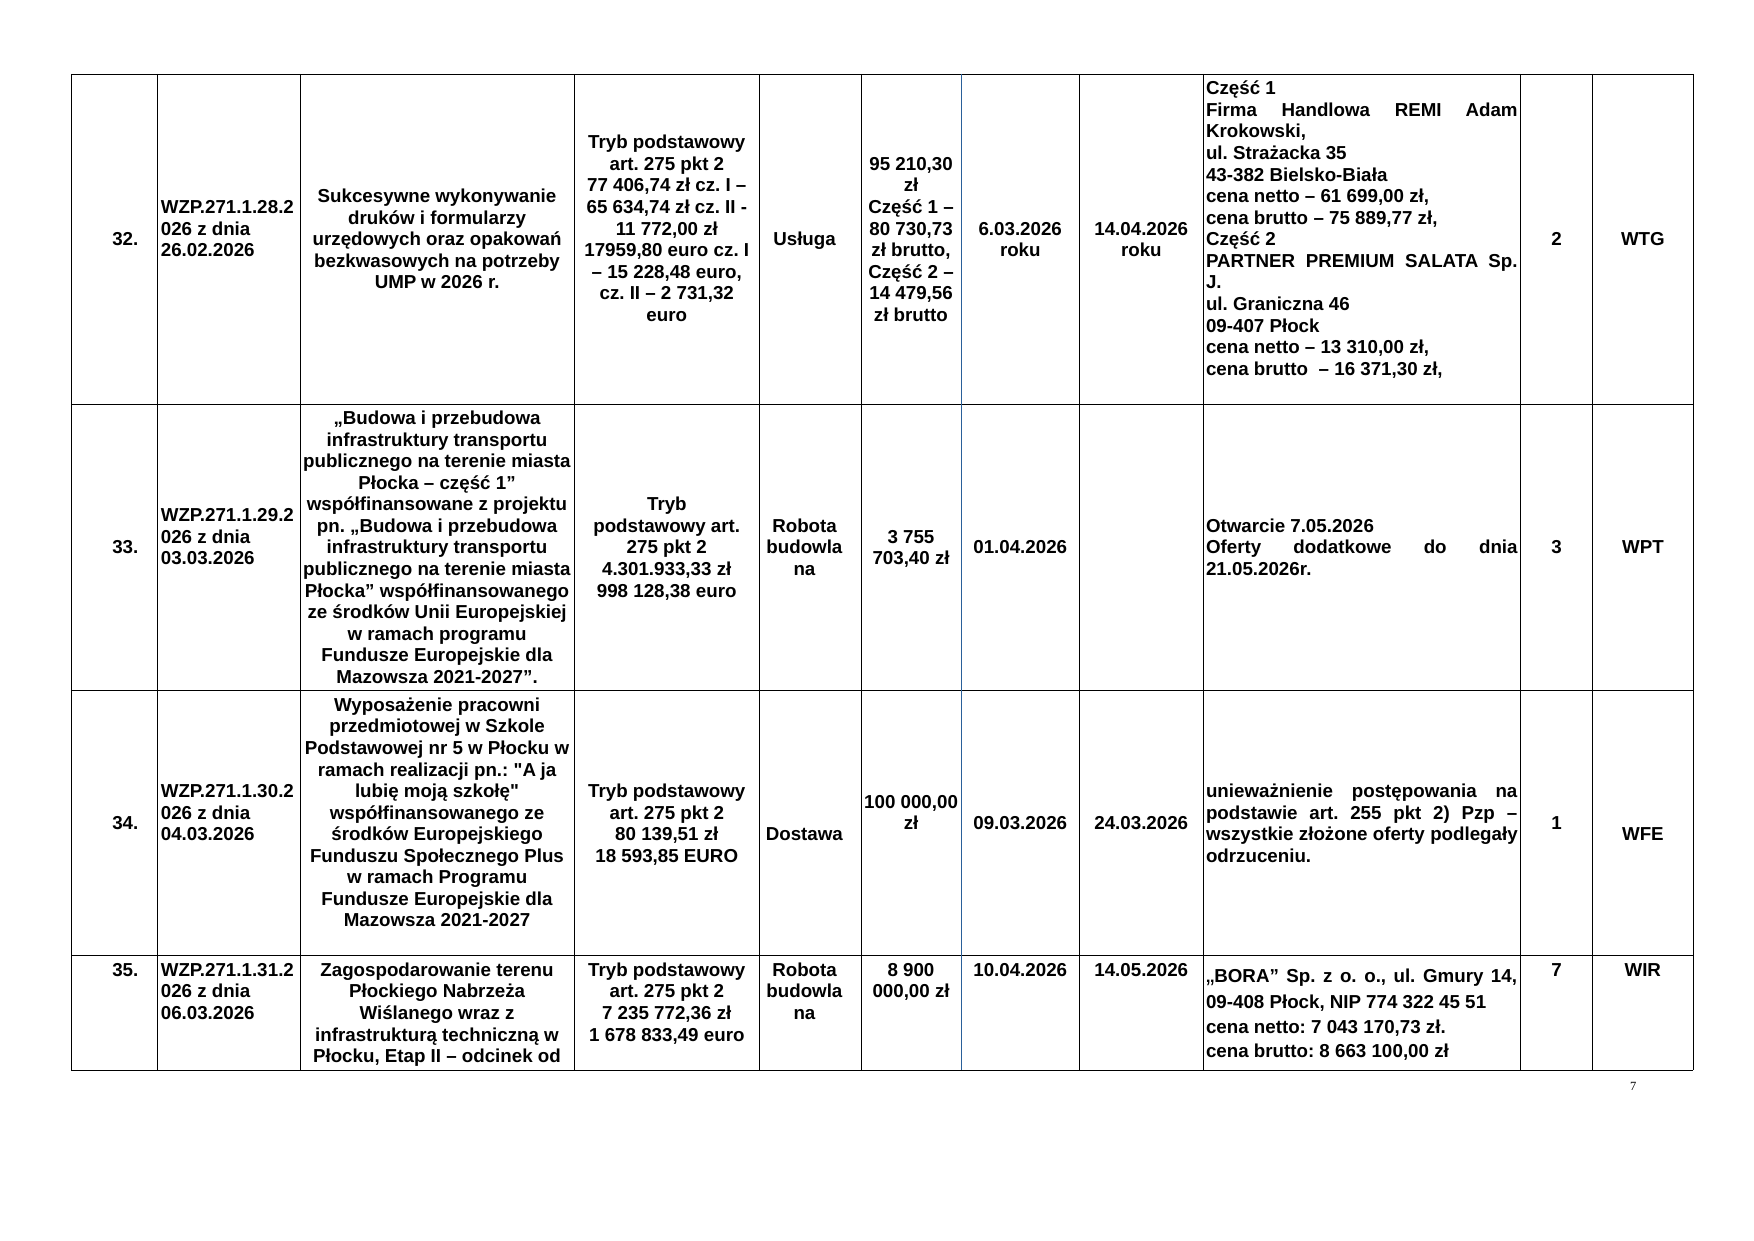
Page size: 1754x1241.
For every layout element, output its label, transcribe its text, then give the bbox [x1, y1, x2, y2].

table_cell Zagospodarowanie terenu Płockiego Nabrzeża Wiślanego wraz z infrastrukturą techniczną w Płocku, Etap II – odcinek od [301, 956, 574, 1069]
table_cell [72, 956, 157, 1069]
table_cell WTG [1593, 75, 1693, 403]
table_cell WZP.271.1.31.2026 z dnia 06.03.2026 [158, 956, 300, 1069]
table_cell Tryb podstawowy art. 275 pkt 2 77 406,74 zł cz. I – 65 634,74 zł cz. II - 11 772,00 zł 17959,80 euro cz. I – 15 228,48 euro, cz. II – 2 731,32 euro [575, 75, 759, 403]
table_cell 100 000,00 zł [862, 691, 961, 955]
table_cell WIR [1593, 956, 1693, 1069]
table_cell WZP.271.1.28.2026 z dnia 26.02.2026 [158, 75, 300, 403]
table_cell 3 755 703,40 zł [862, 405, 961, 690]
table_cell Sukcesywne wykonywanie druków i formularzy urzędowych oraz opakowań bezkwasowych na potrzeby UMP w 2026 r. [301, 75, 574, 403]
table_cell WPT [1593, 405, 1693, 690]
table_cell WZP.271.1.30.2026 z dnia 04.03.2026 [158, 691, 300, 955]
table_cell [1080, 405, 1203, 690]
table_cell Robota budowlana [760, 405, 861, 690]
table_cell Tryb podstawowy art. 275 pkt 2 7 235 772,36 zł 1 678 833,49 euro [575, 956, 759, 1069]
table_cell 8 900 000,00 zł [862, 956, 961, 1069]
table_cell Dostawa [760, 691, 861, 955]
table_cell WFE [1593, 691, 1693, 955]
table_cell 14.04.2026 roku [1080, 75, 1203, 403]
table_cell 6.03.2026 roku [962, 75, 1079, 403]
table_cell 95 210,30 zł Część 1 – 80 730,73 zł brutto, Część 2 – 14 479,56 zł brutto [862, 75, 961, 403]
table_cell [72, 405, 157, 690]
table_cell 14.05.2026 [1080, 956, 1203, 1069]
table_cell [72, 691, 157, 955]
table_cell Usługa [760, 75, 861, 403]
table_cell 1 [1521, 691, 1592, 955]
table_cell Robota budowlana [760, 956, 861, 1069]
table_cell Otwarcie 7.05.2026 Oferty dodatkowe do dnia 21.05.2026r. [1204, 405, 1520, 690]
table_cell Część 1 Firma Handlowa REMI Adam Krokowski, ul. Strażacka 35 43-382 Bielsko-Biała cena netto – 61 699,00 zł, cena brutto – 75 889,77 zł, Część 2 PARTNER PREMIUM SALATA Sp. J. ul. Graniczna 46 09-407 Płock cena netto – 13 310,00 zł, cena brutto – 16 371,30 zł, [1204, 75, 1520, 403]
table_cell Tryb podstawowy art. 275 pkt 2 4.301.933,33 zł 998 128,38 euro [575, 405, 759, 690]
table_cell 3 [1521, 405, 1592, 690]
table_cell unieważnienie postępowania na podstawie art. 255 pkt 2) Pzp – wszystkie złożone oferty podlegały odrzuceniu. [1204, 691, 1520, 955]
table_cell „Budowa i przebudowa infrastruktury transportu publicznego na terenie miasta Płocka – część 1” współfinansowane z projektu pn. „Budowa i przebudowa infrastruktury transportu publicznego na terenie miasta Płocka” współfinansowanego ze środków Unii Europejskiej w ramach programu Fundusze Europejskie dla Mazowsza 2021-2027”. [301, 405, 574, 690]
table_cell 2 [1521, 75, 1592, 403]
table_cell Wyposażenie pracowni przedmiotowej w Szkole Podstawowej nr 5 w Płocku w ramach realizacji pn.: "A ja lubię moją szkołę" współfinansowanego ze środków Europejskiego Funduszu Społecznego Plus w ramach Programu Fundusze Europejskie dla Mazowsza 2021-2027 [301, 691, 574, 955]
table_cell 09.03.2026 [962, 691, 1079, 955]
table_cell [72, 75, 157, 403]
table_cell 24.03.2026 [1080, 691, 1203, 955]
table_cell „BORA” Sp. z o. o., ul. Gmury 14, 09-408 Płock, NIP 774 322 45 51 cena netto: 7 043 170,73 zł. cena brutto: 8 663 100,00 zł [1204, 956, 1520, 1069]
table_cell Tryb podstawowy art. 275 pkt 2 80 139,51 zł 18 593,85 EURO [575, 691, 759, 955]
table_cell 10.04.2026 [962, 956, 1079, 1069]
table_cell WZP.271.1.29.2026 z dnia 03.03.2026 [158, 405, 300, 690]
table_cell 7 [1521, 956, 1592, 1069]
table_cell 01.04.2026 [962, 405, 1079, 690]
